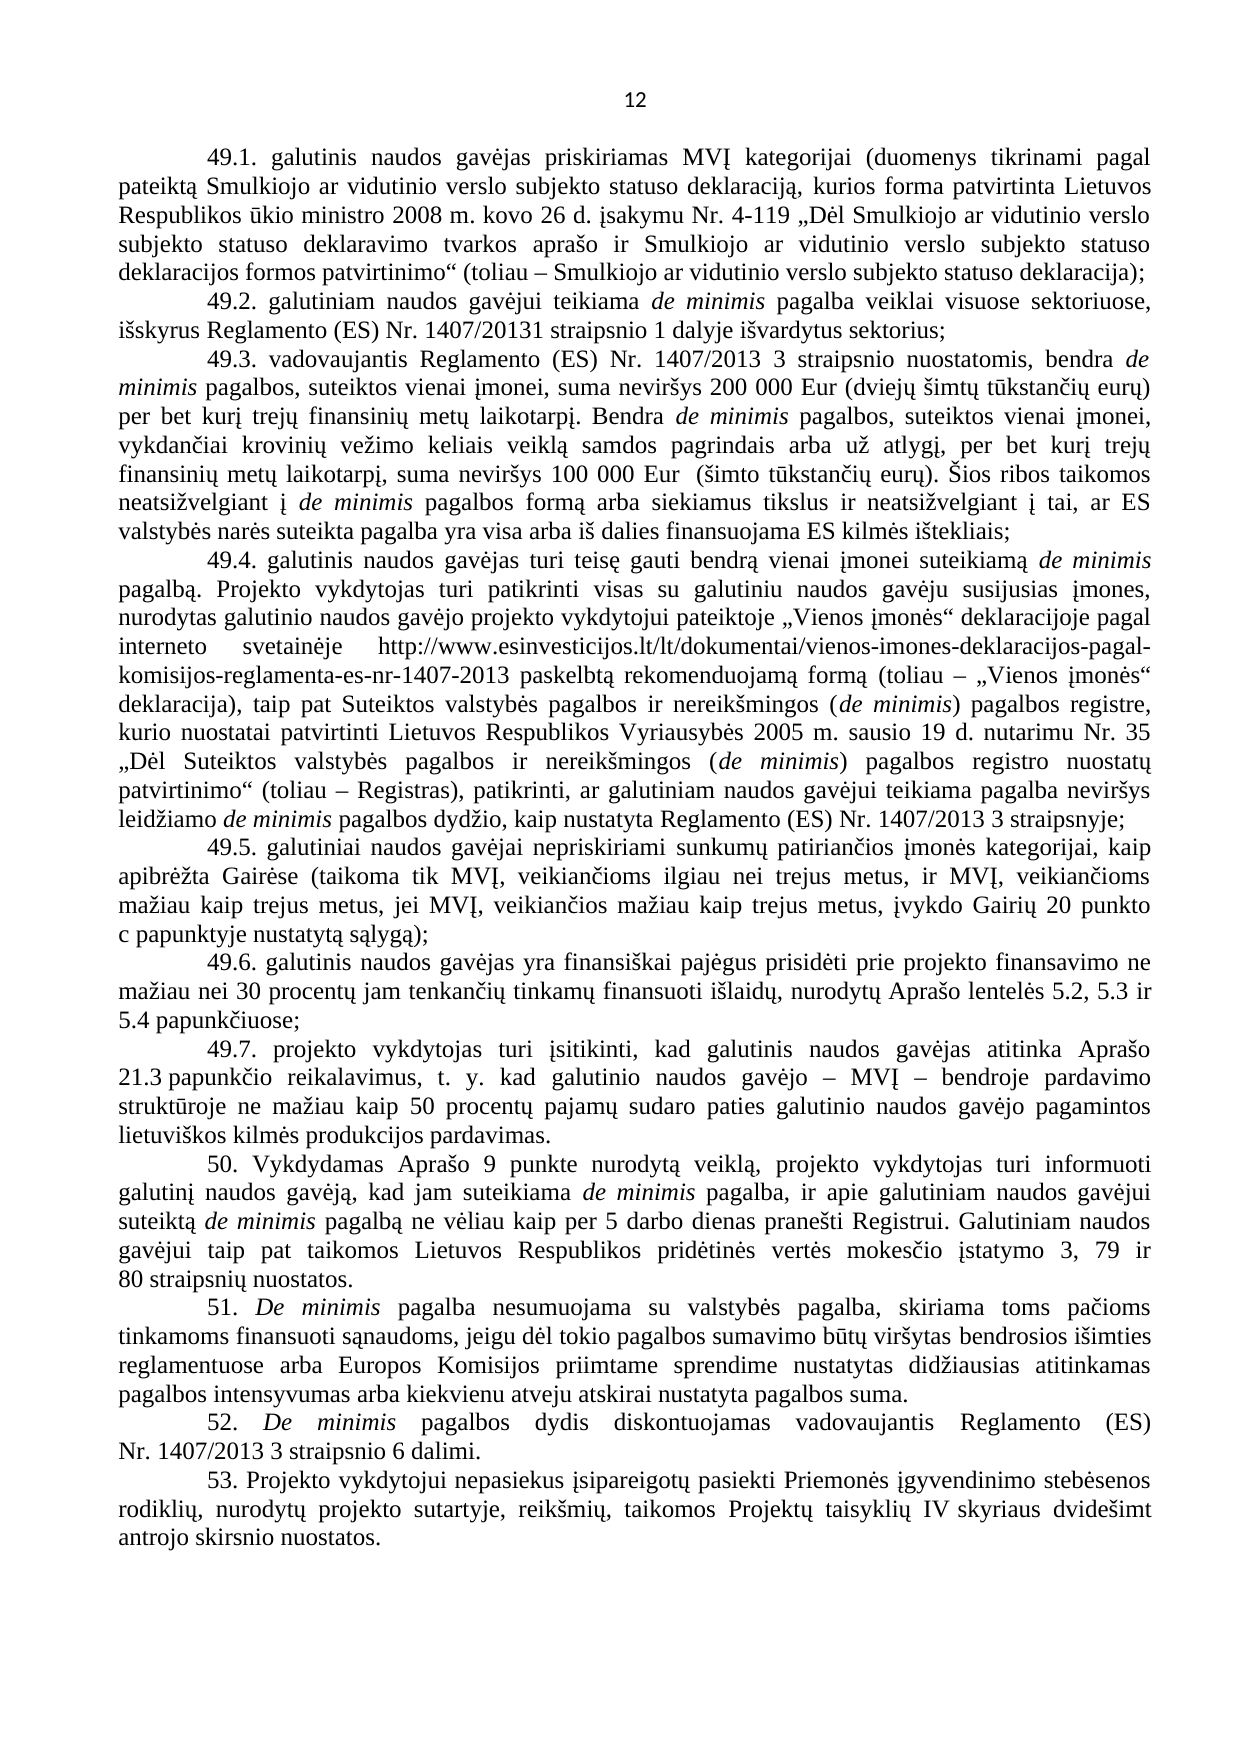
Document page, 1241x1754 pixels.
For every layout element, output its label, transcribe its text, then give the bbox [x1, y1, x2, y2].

text 49.2. galutiniam naudos gavėjui teikiama de minimis pagalba veiklai visuose sektoriuose, išskyrus Reglamento (ES) Nr. 1407/20131 straipsnio 1 dalyje išvardytus sektorius; [118, 286, 1152, 344]
text 49.6. galutinis naudos gavėjas yra finansiškai pajėgus prisidėti prie projekto finansavimo ne mažiau nei 30 procentų jam tenkančių tinkamų finansuoti išlaidų, nurodytų Aprašo lentelės 5.2, 5.3 ir 5.4 papunkčiuose; [118, 947, 1152, 1034]
text 52. De minimis pagalbos dydis diskontuojamas vadovaujantis Reglamento (ES) Nr. 1407/2013 3 straipsnio 6 dalimi. [118, 1407, 1152, 1465]
text 53. Projekto vykdytojui nepasiekus įsipareigotų pasiekti Priemonės įgyvendinimo stebėsenos rodiklių, nurodytų projekto sutartyje, reikšmių, taikomos Projektų taisyklių IV skyriaus dvidešimt antrojo skirsnio nuostatos. [118, 1465, 1152, 1551]
text 50. Vykdydamas Aprašo 9 punkte nurodytą veiklą, projekto vykdytojas turi informuoti galutinį naudos gavėją, kad jam suteikiama de minimis pagalba, ir apie galutiniam naudos gavėjui suteiktą de minimis pagalbą ne vėliau kaip per 5 darbo dienas pranešti Registrui. Galutiniam naudos gavėjui taip pat taikomos Lietuvos Respublikos pridėtinės vertės mokesčio įstatymo 3, 79 ir 80 straipsnių nuostatos. [118, 1149, 1152, 1292]
text 49.1. galutinis naudos gavėjas priskiriamas MVĮ kategorijai (duomenys tikrinami pagal pateiktą Smulkiojo ar vidutinio verslo subjekto statuso deklaraciją, kurios forma patvirtinta Lietuvos Respublikos ūkio ministro 2008 m. kovo 26 d. įsakymu Nr. 4-119 „Dėl Smulkiojo ar vidutinio verslo subjekto statuso deklaravimo tvarkos aprašo ir Smulkiojo ar vidutinio verslo subjekto statuso deklaracijos formos patvirtinimo“ (toliau – Smulkiojo ar vidutinio verslo subjekto statuso deklaracija); [118, 142, 1152, 286]
text 49.7. projekto vykdytojas turi įsitikinti, kad galutinis naudos gavėjas atitinka Aprašo 21.3 papunkčio reikalavimus, t. y. kad galutinio naudos gavėjo – MVĮ – bendroje pardavimo struktūroje ne mažiau kaip 50 procentų pajamų sudaro paties galutinio naudos gavėjo pagamintos lietuviškos kilmės produkcijos pardavimas. [118, 1034, 1152, 1149]
text 51. De minimis pagalba nesumuojama su valstybės pagalba, skiriama toms pačioms tinkamoms finansuoti sąnaudoms, jeigu dėl tokio pagalbos sumavimo būtų viršytas bendrosios išimties reglamentuose arba Europos Komisijos priimtame sprendime nustatytas didžiausias atitinkamas pagalbos intensyvumas arba kiekvienu atveju atskirai nustatyta pagalbos suma. [118, 1292, 1152, 1407]
text 49.3. vadovaujantis Reglamento (ES) Nr. 1407/2013 3 straipsnio nuostatomis, bendra de minimis pagalbos, suteiktos vienai įmonei, suma neviršys 200 000 Eur (dviejų šimtų tūkstančių eurų) per bet kurį trejų finansinių metų laikotarpį. Bendra de minimis pagalbos, suteiktos vienai įmonei, vykdančiai krovinių vežimo keliais veiklą samdos pagrindais arba už atlygį, per bet kurį trejų finansinių metų laikotarpį, suma neviršys 100 000 Eur (šimto tūkstančių eurų). Šios ribos taikomos neatsižvelgiant į de minimis pagalbos formą arba siekiamus tikslus ir neatsižvelgiant į tai, ar ES valstybės narės suteikta pagalba yra visa arba iš dalies finansuojama ES kilmės ištekliais; [118, 344, 1152, 545]
text 49.4. galutinis naudos gavėjas turi teisę gauti bendrą vienai įmonei suteikiamą de minimis pagalbą. Projekto vykdytojas turi patikrinti visas su galutiniu naudos gavėju susijusias įmones, nurodytas galutinio naudos gavėjo projekto vykdytojui pateiktoje „Vienos įmonės“ deklaracijoje pagal interneto svetainėje http://www.esinvesticijos.lt/lt/dokumentai/vienos-imones-deklaracijos-pagal-komisijos-reglamenta-es-nr-1407-2013 paskelbtą rekomenduojamą formą (toliau – „Vienos įmonės“ deklaracija), taip pat Suteiktos valstybės pagalbos ir nereikšmingos (de minimis) pagalbos registre, kurio nuostatai patvirtinti Lietuvos Respublikos Vyriausybės 2005 m. sausio 19 d. nutarimu Nr. 35 „Dėl Suteiktos valstybės pagalbos ir nereikšmingos (de minimis) pagalbos registro nuostatų patvirtinimo“ (toliau – Registras), patikrinti, ar galutiniam naudos gavėjui teikiama pagalba neviršys leidžiamo de minimis pagalbos dydžio, kaip nustatyta Reglamento (ES) Nr. 1407/2013 3 straipsnyje; [118, 545, 1152, 832]
text 49.5. galutiniai naudos gavėjai nepriskiriami sunkumų patiriančios įmonės kategorijai, kaip apibrėžta Gairėse (taikoma tik MVĮ, veikiančioms ilgiau nei trejus metus, ir MVĮ, veikiančioms mažiau kaip trejus metus, jei MVĮ, veikiančios mažiau kaip trejus metus, įvykdo Gairių 20 punkto c papunktyje nustatytą sąlygą); [118, 832, 1152, 947]
